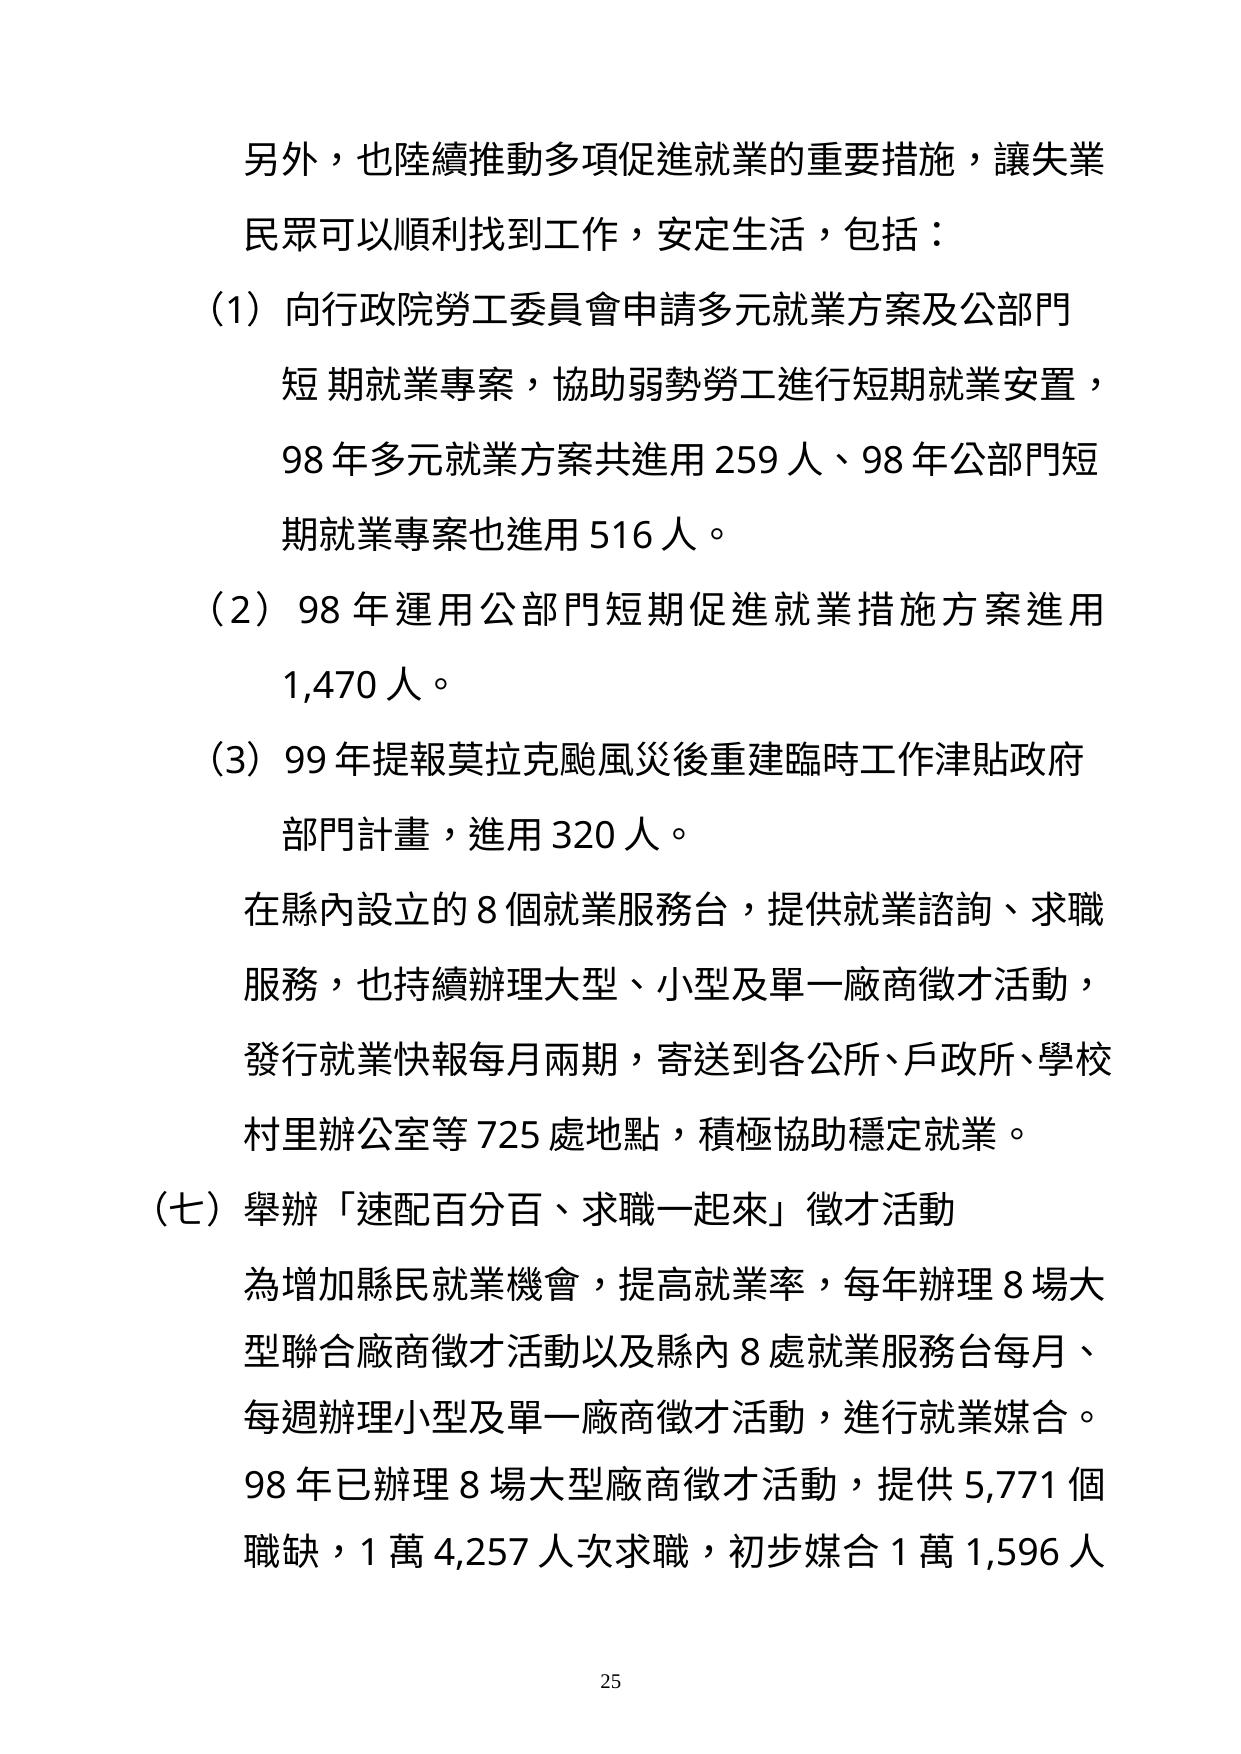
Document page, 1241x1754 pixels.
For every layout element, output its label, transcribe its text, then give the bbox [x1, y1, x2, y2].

text 另外，也陸續推動多項促進就業的重要措施，讓失業民眾可以順利找到工作，安定生活，包括： [244, 120, 1106, 270]
text 98年已辦理8場大型廠商徵才活動，提供5,771個職缺，1萬4,257人次求職，初步媒合1萬1,596人次，初步媒合率81.3%，辦理22場次小型及219場次單一廠商徵才活動，提供1萬1,190個職缺，9,661人次求職，初步媒合8,654人次，初步媒合率89.6%。 [244, 1445, 1106, 1578]
text （2）98年運用公部門短期促進就業措施方案進用1,470人。 [187, 570, 1106, 720]
text （1）向行政院勞工委員會申請多元就業方案及公部門短 期就業專案，協助弱勢勞工進行短期就業安置，98年多元就業方案共進用259人、98年公部門短期就業專案也進用516人。 [187, 270, 1106, 570]
text （3）99年提報莫拉克颱風災後重建臨時工作津貼政府部門計畫，進用320人。 [187, 720, 1106, 870]
text （七）舉辦「速配百分百、求職一起來」徵才活動 [131, 1170, 1106, 1245]
text 在縣內設立的8個就業服務台，提供就業諮詢、求職服務，也持續辦理大型、小型及單一廠商徵才活動，發行就業快報每月兩期，寄送到各公所、戶政所、學校、村里辦公室等725處地點，積極協助穩定就業。 [244, 870, 1106, 1170]
text 為增加縣民就業機會，提高就業率，每年辦理8場大型聯合廠商徵才活動以及縣內8處就業服務台每月、每週辦理小型及單一廠商徵才活動，進行就業媒合。 [244, 1245, 1106, 1445]
